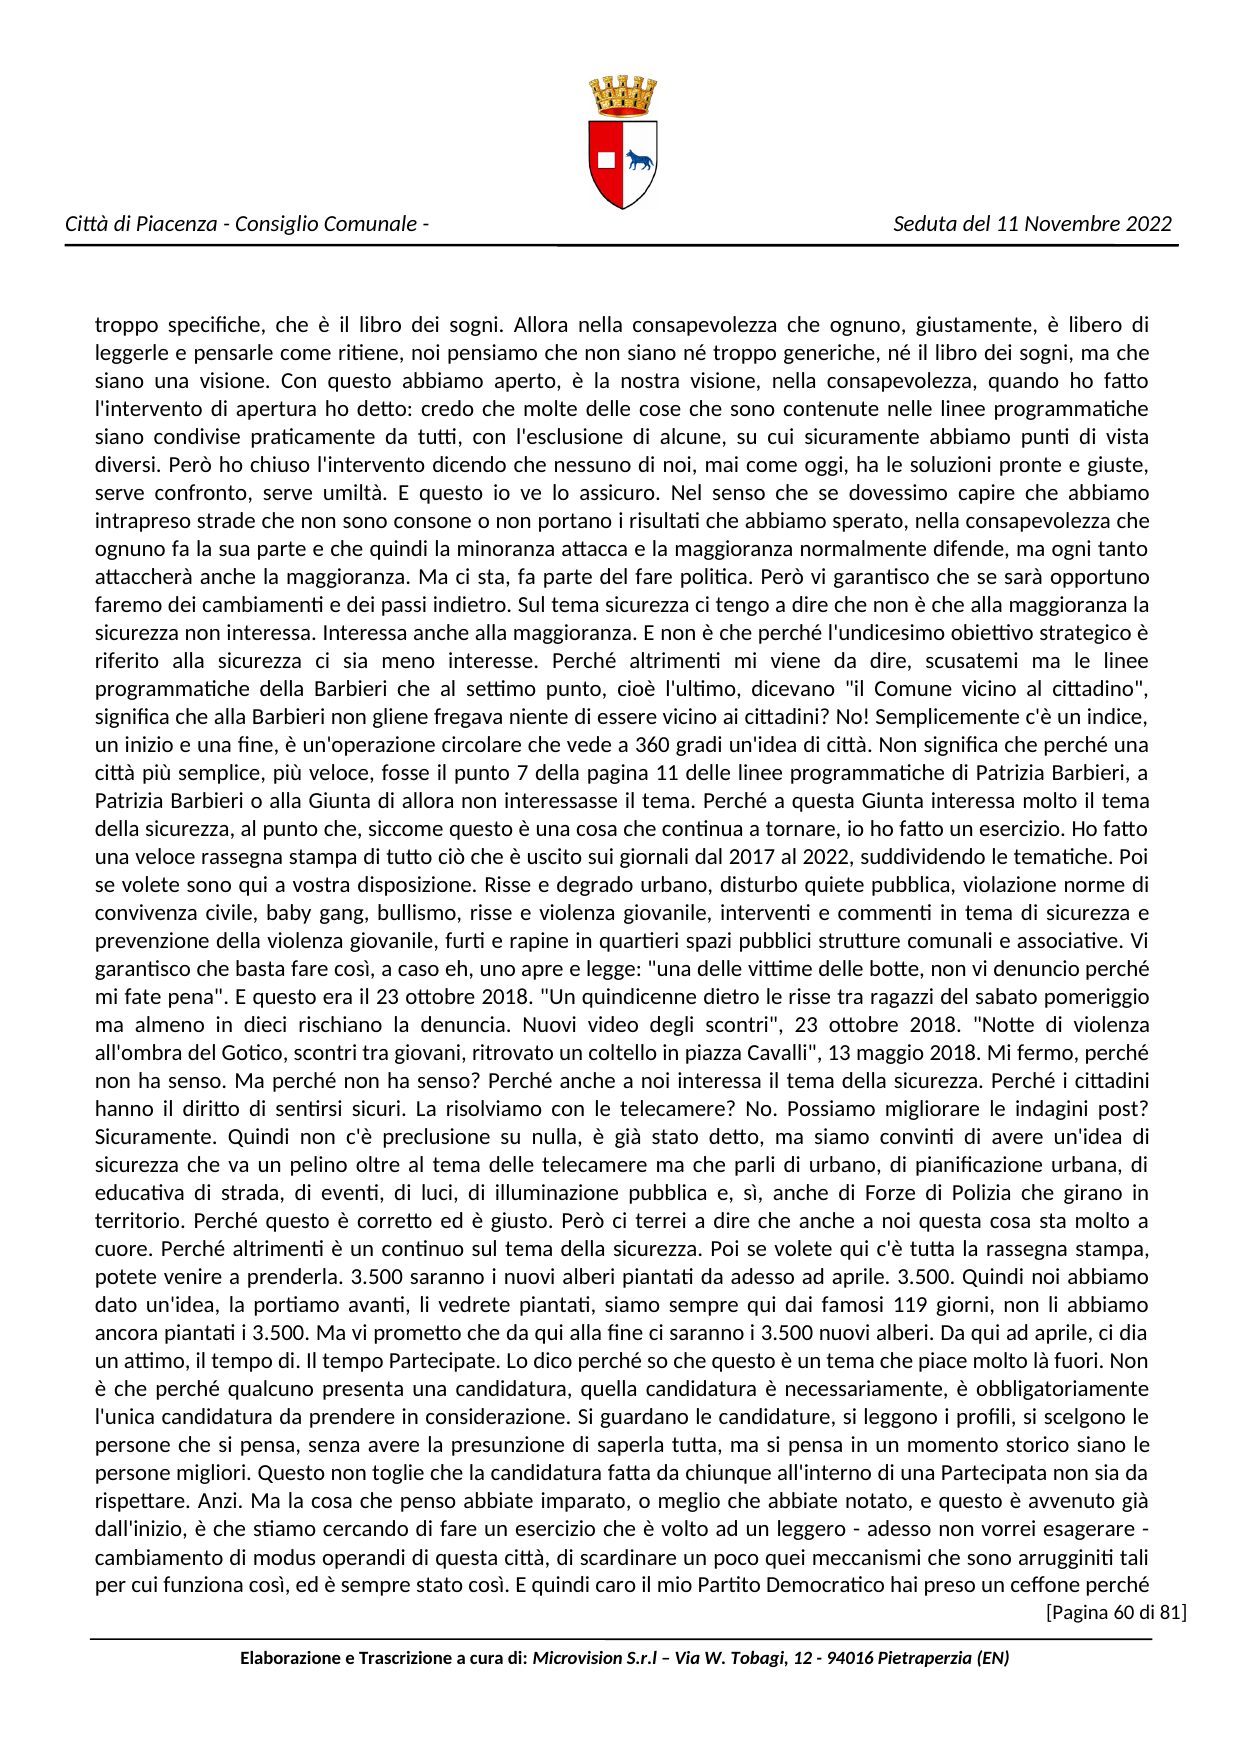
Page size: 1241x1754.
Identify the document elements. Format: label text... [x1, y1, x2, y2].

picture [588, 75, 658, 210]
text troppo specifiche, che è il libro dei sogni. Allora nella consapevolezza che ognuno, giustamente, è libero di leggerle e pensarle come ritiene, noi pensiamo che non siano né troppo generiche, né il libro dei sogni, ma che siano una visione. Con questo abbiamo aperto, è la nostra visione, nella consapevolezza, quando ho fatto l'intervento di apertura ho detto: credo che molte delle cose che sono contenute nelle linee programmatiche siano condivise praticamente da tutti, con l'esclusione di alcune, su cui sicuramente abbiamo punti di vista diversi. Però ho chiuso l'intervento dicendo che nessuno di noi, mai come oggi, ha le soluzioni pronte e giuste, serve confronto, serve umiltà. E questo io ve lo assicuro. Nel senso che se dovessimo capire che abbiamo intrapreso strade che non sono consone o non portano i risultati che abbiamo sperato, nella consapevolezza che ognuno fa la sua parte e che quindi la minoranza attacca e la maggioranza normalmente difende, ma ogni tanto attaccherà anche la maggioranza. Ma ci sta, fa parte del fare politica. Però vi garantisco che se sarà opportuno faremo dei cambiamenti e dei passi indietro. Sul tema sicurezza ci tengo a dire che non è che alla maggioranza la sicurezza non interessa. Interessa anche alla maggioranza. E non è che perché l'undicesimo obiettivo strategico è riferito alla sicurezza ci sia meno interesse. Perché altrimenti mi viene da dire, scusatemi ma le linee programmatiche della Barbieri che al settimo punto, cioè l'ultimo, dicevano "il Comune vicino al cittadino", significa che alla Barbieri non gliene fregava niente di essere vicino ai cittadini? No! Semplicemente c'è un indice, un inizio e una fine, è un'operazione circolare che vede a 360 gradi un'idea di città. Non significa che perché una città più semplice, più veloce, fosse il punto 7 della pagina 11 delle linee programmatiche di Patrizia Barbieri, a Patrizia Barbieri o alla Giunta di allora non interessasse il tema. Perché a questa Giunta interessa molto il tema della sicurezza, al punto che, siccome questo è una cosa che continua a tornare, io ho fatto un esercizio. Ho fatto una veloce rassegna stampa di tutto ciò che è uscito sui giornali dal 2017 al 2022, suddividendo le tematiche. Poi se volete sono qui a vostra disposizione. Risse e degrado urbano, disturbo quiete pubblica, violazione norme di convivenza civile, baby gang, bullismo, risse e violenza giovanile, interventi e commenti in tema di sicurezza e prevenzione della violenza giovanile, furti e rapine in quartieri spazi pubblici strutture comunali e associative. Vi garantisco che basta fare così, a caso eh, uno apre e legge: "una delle vittime delle botte, non vi denuncio perché mi fate pena". E questo era il 23 ottobre 2018. "Un quindicenne dietro le risse tra ragazzi del sabato pomeriggio ma almeno in dieci rischiano la denuncia. Nuovi video degli scontri", 23 ottobre 2018. "Notte di violenza all'ombra del Gotico, scontri tra giovani, ritrovato un coltello in piazza Cavalli", 13 maggio 2018. Mi fermo, perché non ha senso. Ma perché non ha senso? Perché anche a noi interessa il tema della sicurezza. Perché i cittadini hanno il diritto di sentirsi sicuri. La risolviamo con le telecamere? No. Possiamo migliorare le indagini post? Sicuramente. Quindi non c'è preclusione su nulla, è già stato detto, ma siamo convinti di avere un'idea di sicurezza che va un pelino oltre al tema delle telecamere ma che parli di urbano, di pianificazione urbana, di educativa di strada, di eventi, di luci, di illuminazione pubblica e, sì, anche di Forze di Polizia che girano in territorio. Perché questo è corretto ed è giusto. Però ci terrei a dire che anche a noi questa cosa sta molto a cuore. Perché altrimenti è un continuo sul tema della sicurezza. Poi se volete qui c'è tutta la rassegna stampa, potete venire a prenderla. 3.500 saranno i nuovi alberi piantati da adesso ad aprile. 3.500. Quindi noi abbiamo dato un'idea, la portiamo avanti, li vedrete piantati, siamo sempre qui dai famosi 119 giorni, non li abbiamo ancora piantati i 3.500. Ma vi prometto che da qui alla fine ci saranno i 3.500 nuovi alberi. Da qui ad aprile, ci dia un attimo, il tempo di. Il tempo Partecipate. Lo dico perché so che questo è un tema che piace molto là fuori. Non è che perché qualcuno presenta una candidatura, quella candidatura è necessariamente, è obbligatoriamente l'unica candidatura da prendere in considerazione. Si guardano le candidature, si leggono i profili, si scelgono le persone che si pensa, senza avere la presunzione di saperla tutta, ma si pensa in un momento storico siano le persone migliori. Questo non toglie che la candidatura fatta da chiunque all'interno di una Partecipata non sia da rispettare. Anzi. Ma la cosa che penso abbiate imparato, o meglio che abbiate notato, e questo è avvenuto già dall'inizio, è che stiamo cercando di fare un esercizio che è volto ad un leggero - adesso non vorrei esagerare - cambiamento di modus operandi di questa città, di scardinare un poco quei meccanismi che sono arrugginiti tali per cui funziona così, ed è sempre stato così. E quindi caro il mio Partito Democratico hai preso un ceffone perché [94, 310, 1152, 1599]
